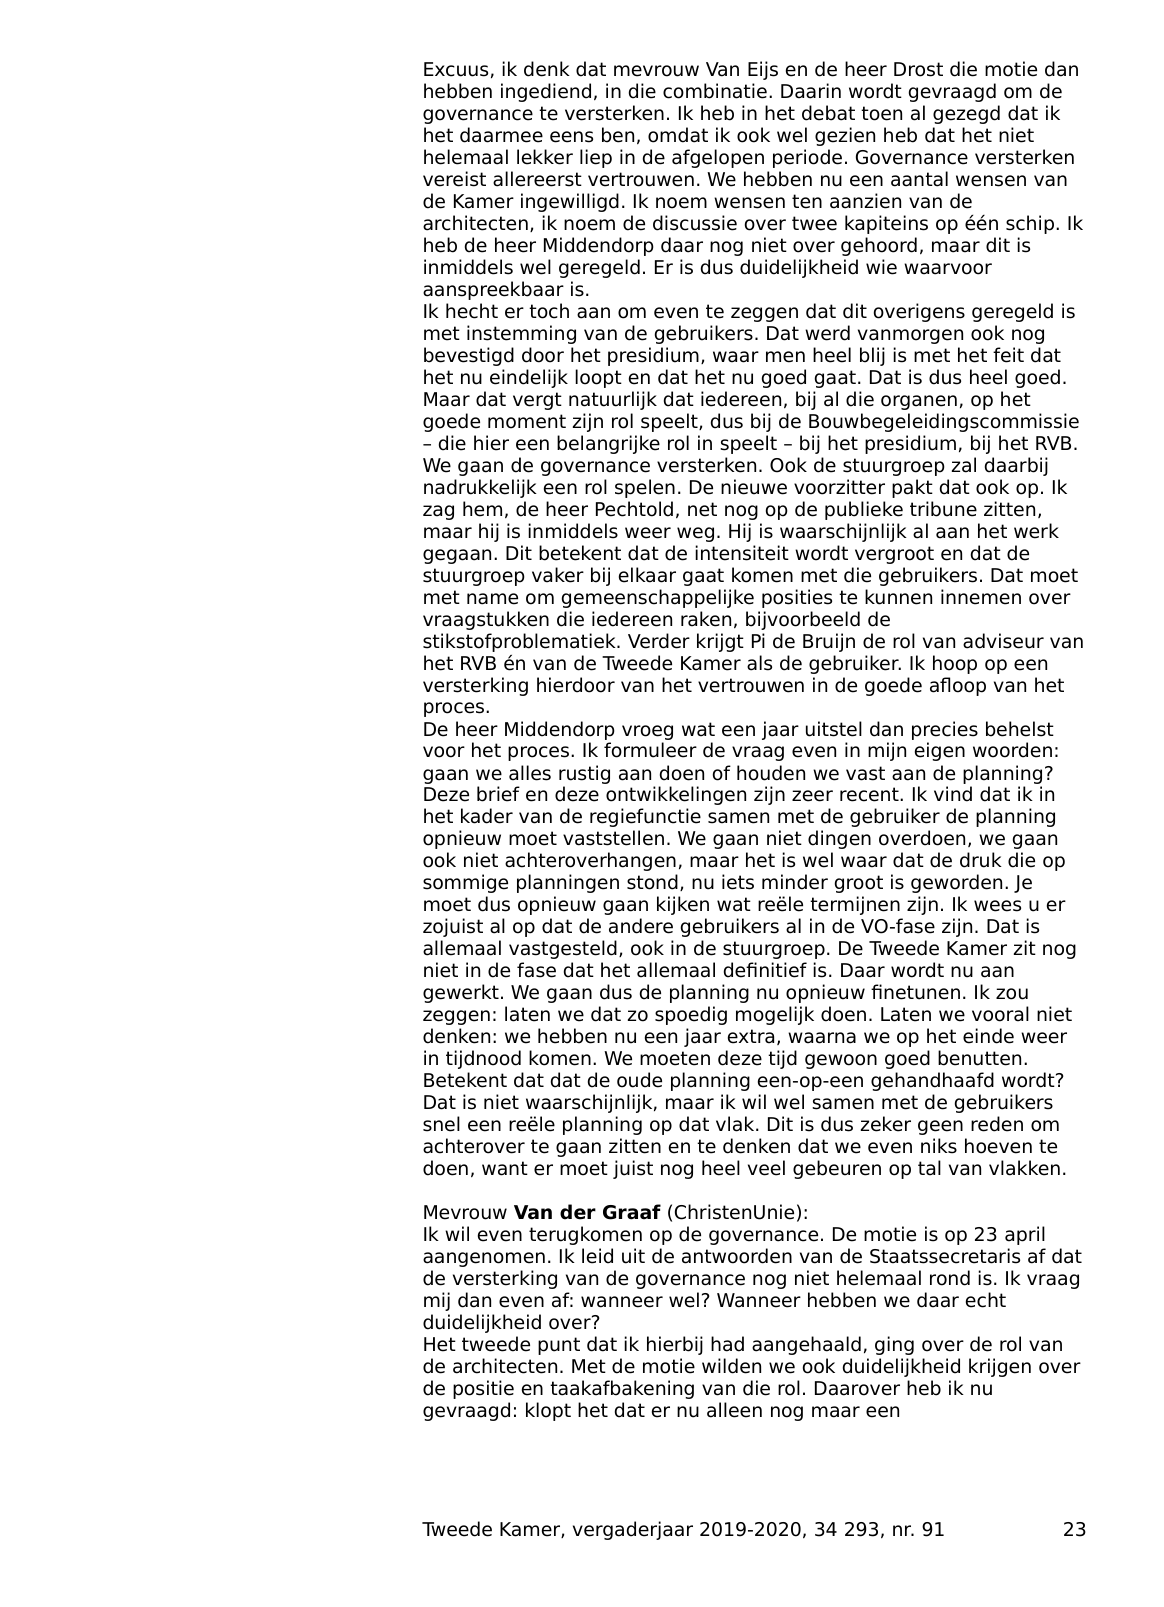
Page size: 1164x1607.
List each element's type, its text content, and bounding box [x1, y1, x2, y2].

text Excuus, ik denk dat mevrouw Van Eijs en de heer Drost die motie dan hebben ingediend, in die combinatie. Daarin wordt gevraagd om de governance te versterken. Ik heb in het debat toen al gezegd dat ik het daarmee eens ben, omdat ik ook wel gezien heb dat het niet helemaal lekker liep in de afgelopen periode. Governance versterken vereist allereerst vertrouwen. We hebben nu een aantal wensen van de Kamer ingewilligd. Ik noem wensen ten aanzien van de architecten, ik noem de discussie over twee kapiteins op één schip. Ik heb de heer Middendorp daar nog niet over gehoord, maar dit is inmiddels wel geregeld. Er is dus duidelijkheid wie waarvoor aanspreekbaar is. [422, 59, 1087, 301]
text Mevrouw Van der Graaf (ChristenUnie): [422, 1202, 1087, 1224]
text De heer Middendorp vroeg wat een jaar uitstel dan precies behelst voor het proces. Ik formuleer de vraag even in mijn eigen woorden: gaan we alles rustig aan doen of houden we vast aan de planning? Deze brief en deze ontwikkelingen zijn zeer recent. Ik vind dat ik in het kader van de regiefunctie samen met de gebruiker de planning opnieuw moet vaststellen. We gaan niet dingen overdoen, we gaan ook niet achteroverhangen, maar het is wel waar dat de druk die op sommige planningen stond, nu iets minder groot is geworden. Je moet dus opnieuw gaan kijken wat reële termijnen zijn. Ik wees u er zojuist al op dat de andere gebruikers al in de VO-fase zijn. Dat is allemaal vastgesteld, ook in de stuurgroep. De Tweede Kamer zit nog niet in de fase dat het allemaal definitief is. Daar wordt nu aan gewerkt. We gaan dus de planning nu opnieuw finetunen. Ik zou zeggen: laten we dat zo spoedig mogelijk doen. Laten we vooral niet denken: we hebben nu een jaar extra, waarna we op het einde weer in tijdnood komen. We moeten deze tijd gewoon goed benutten. [422, 718, 1087, 1070]
text Betekent dat dat de oude planning een-op-een gehandhaafd wordt? Dat is niet waarschijnlijk, maar ik wil wel samen met de gebruikers snel een reële planning op dat vlak. Dit is dus zeker geen reden om achterover te gaan zitten en te denken dat we even niks hoeven te doen, want er moet juist nog heel veel gebeuren op tal van vlakken. [422, 1070, 1087, 1180]
text Ik wil even terugkomen op de governance. De motie is op 23 april aangenomen. Ik leid uit de antwoorden van de Staatssecretaris af dat de versterking van de governance nog niet helemaal rond is. Ik vraag mij dan even af: wanneer wel? Wanneer hebben we daar echt duidelijkheid over? [422, 1224, 1087, 1334]
text Het tweede punt dat ik hierbij had aangehaald, ging over de rol van de architecten. Met de motie wilden we ook duidelijkheid krijgen over de positie en taakafbakening van die rol. Daarover heb ik nu gevraagd: klopt het dat er nu alleen nog maar een [422, 1334, 1087, 1422]
text Ik hecht er toch aan om even te zeggen dat dit overigens geregeld is met instemming van de gebruikers. Dat werd vanmorgen ook nog bevestigd door het presidium, waar men heel blij is met het feit dat het nu eindelijk loopt en dat het nu goed gaat. Dat is dus heel goed. Maar dat vergt natuurlijk dat iedereen, bij al die organen, op het goede moment zijn rol speelt, dus bij de Bouwbegeleidingscommissie – die hier een belangrijke rol in speelt – bij het presidium, bij het RVB. We gaan de governance versterken. Ook de stuurgroep zal daarbij nadrukkelijk een rol spelen. De nieuwe voorzitter pakt dat ook op. Ik zag hem, de heer Pechtold, net nog op de publieke tribune zitten, maar hij is inmiddels weer weg. Hij is waarschijnlijk al aan het werk gegaan. Dit betekent dat de intensiteit wordt vergroot en dat de stuurgroep vaker bij elkaar gaat komen met die gebruikers. Dat moet met name om gemeenschappelijke posities te kunnen innemen over vraagstukken die iedereen raken, bijvoorbeeld de stikstofproblematiek. Verder krijgt Pi de Bruijn de rol van adviseur van het RVB én van de Tweede Kamer als de gebruiker. Ik hoop op een versterking hierdoor van het vertrouwen in de goede afloop van het proces. [422, 301, 1087, 718]
